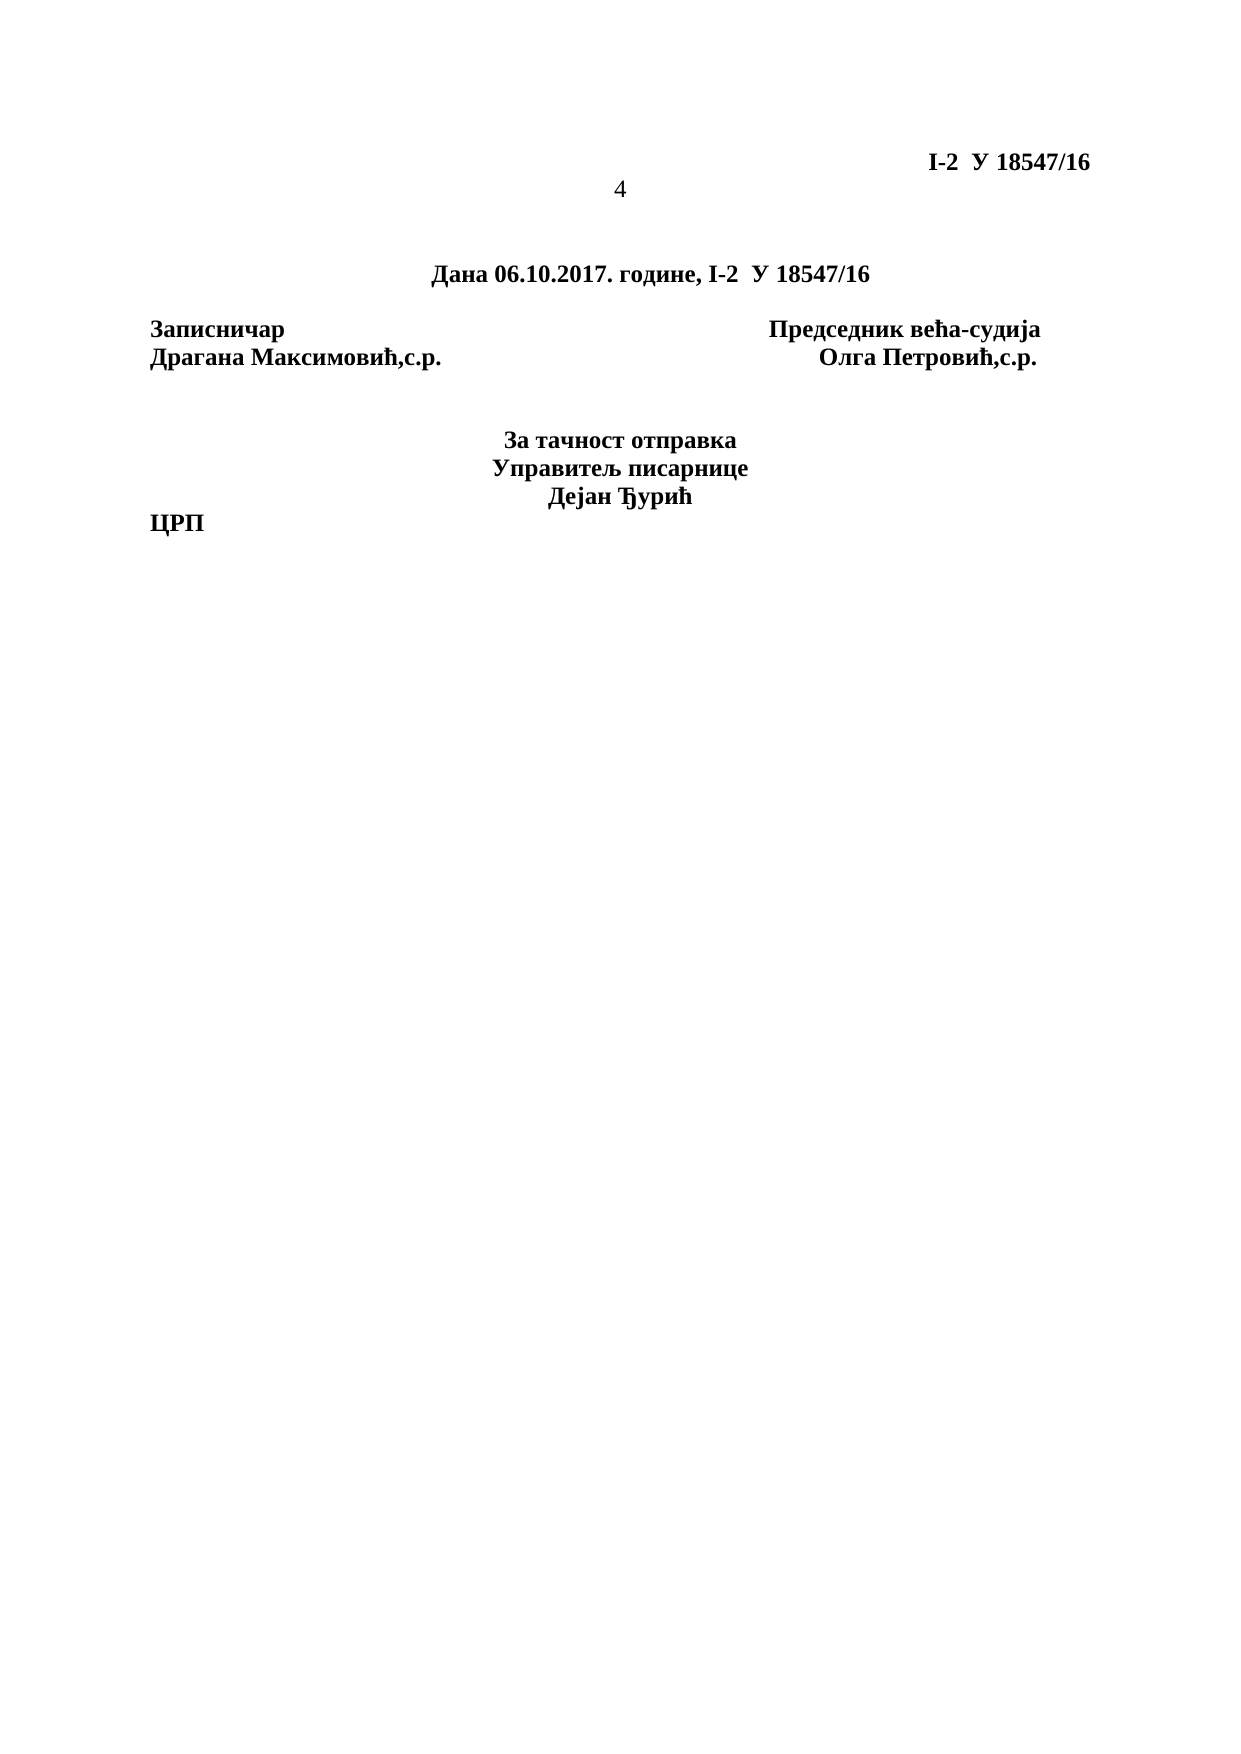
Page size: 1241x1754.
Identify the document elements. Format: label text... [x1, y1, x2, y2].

text Дејан Ђурић [150, 482, 1090, 509]
text Записничар Председник већа-судија [150, 316, 1090, 343]
text За тачност отправка [150, 426, 1090, 454]
text Управитељ писарнице [150, 454, 1090, 482]
text Дана 06.10.2017. године, I-2 У 18547/16 [150, 260, 1090, 288]
text Драгана Максимовић,с.р. Олга Петровић,с.р. [150, 343, 1090, 371]
text ЦРП [150, 509, 1090, 537]
